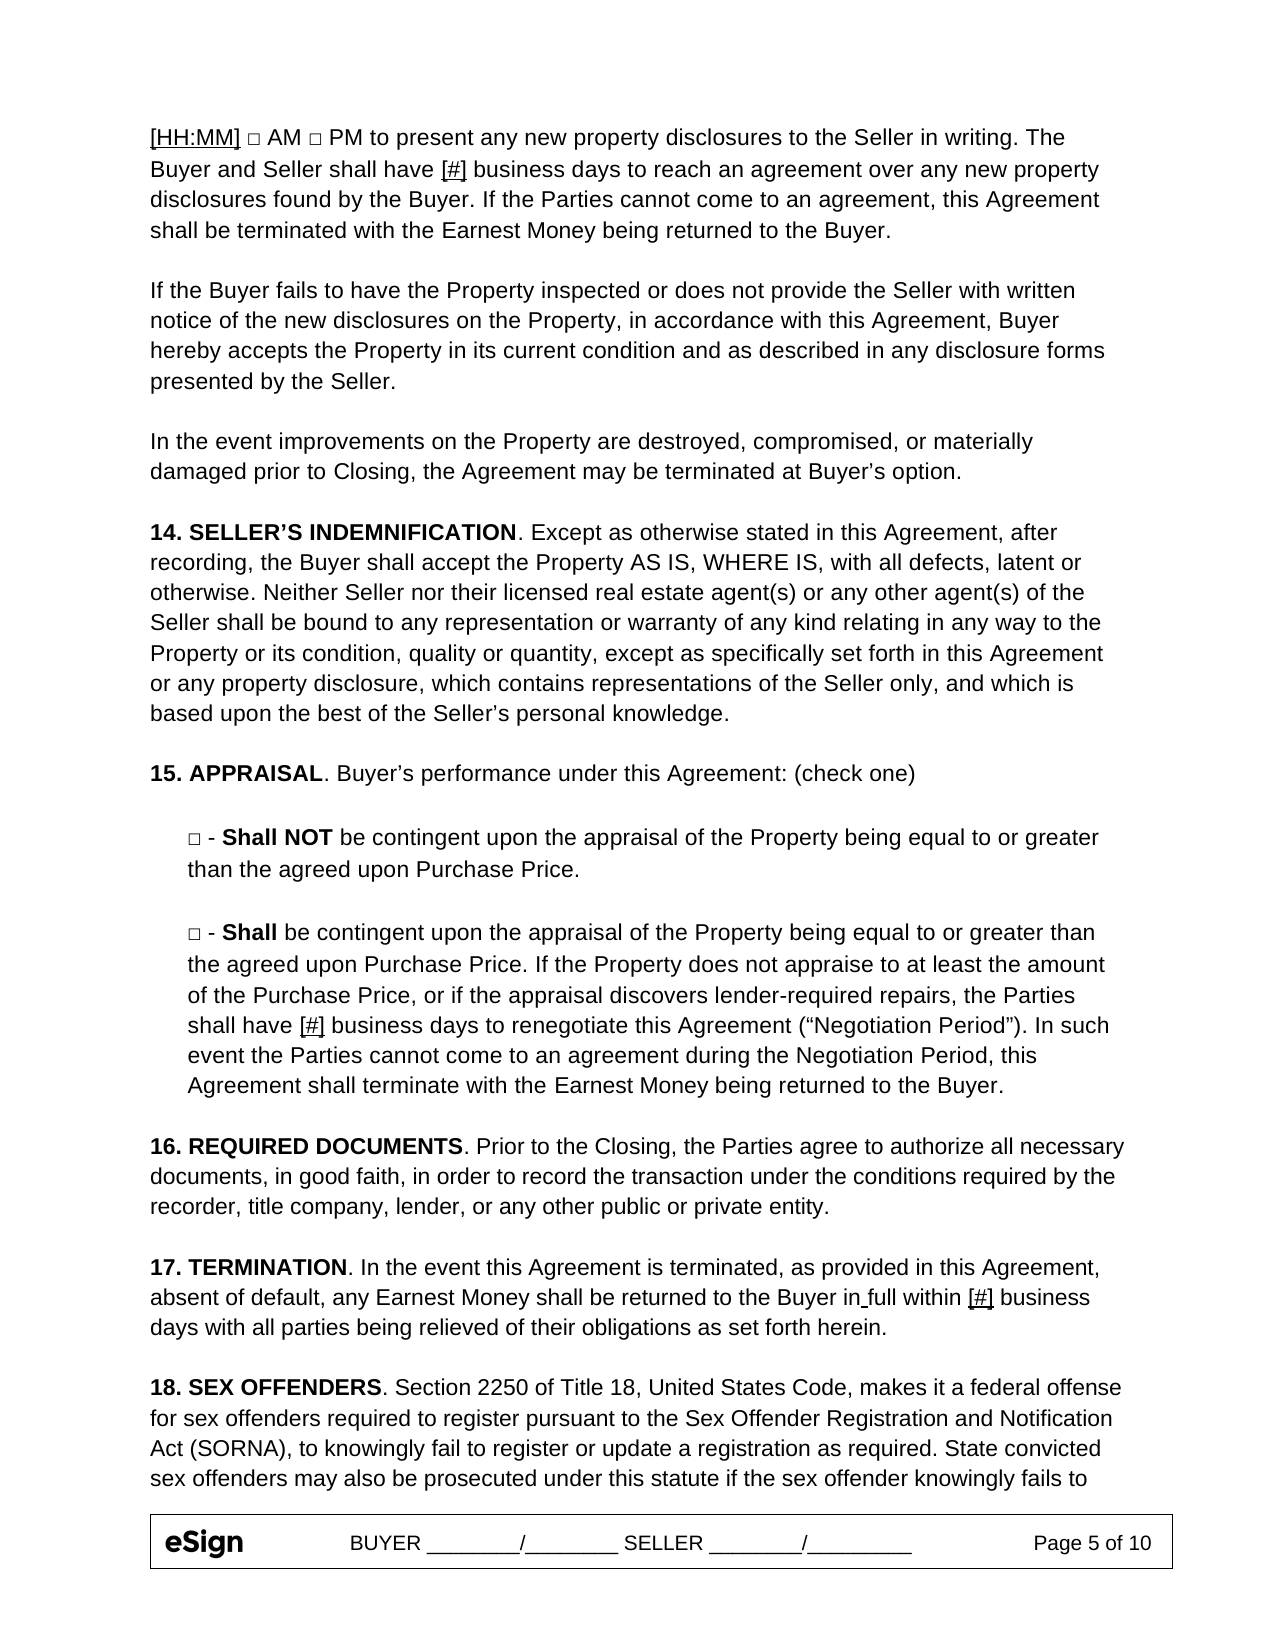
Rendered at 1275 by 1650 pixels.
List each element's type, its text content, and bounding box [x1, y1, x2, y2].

text 18. SEX OFFENDERS. Section 2250 of Title 18, United States Code, makes it a federal offense for sex offenders required to register pursuant to the Sex Offender Registration and Notification Act (SORNA), to knowingly fail to register or update a registration as required. State convicted sex offenders may also be prosecuted under this statute if the sex offender knowingly fails to [150, 1374, 1125, 1491]
text [HH:MM] ☐ AM ☐ PM to present any new property disclosures to the Seller in writing. The Buyer and Seller shall have [#] business days to reach an agreement over any new property disclosures found by the Buyer. If the Parties cannot come to an agreement, this Agreement shall be terminated with the Earnest Money being returned to the Buyer. [150, 121, 1125, 243]
text 14. SELLER’S INDEMNIFICATION. Except as otherwise stated in this Agreement, after recording, the Buyer shall accept the Property AS IS, WHERE IS, with all defects, latent or otherwise. Neither Seller nor their licensed real estate agent(s) or any other agent(s) of the Seller shall be bound to any representation or warranty of any kind relating in any way to the Property or its condition, quality or quantity, except as specifically set forth in this Agreement or any property disclosure, which contains representations of the Seller only, and which is based upon the best of the Seller’s personal knowledge. [150, 519, 1125, 726]
text 16. REQUIRED DOCUMENTS. Prior to the Closing, the Parties agree to authorize all necessary documents, in good faith, in order to record the transaction under the conditions required by the recorder, title company, lender, or any other public or private entity. [150, 1133, 1125, 1219]
text ☐ - Shall be contingent upon the appraisal of the Property being equal to or greater than the agreed upon Purchase Price. If the Property does not appraise to at least the amount of the Purchase Price, or if the appraisal discovers lender-required repairs, the Parties shall have [#] business days to renegotiate this Agreement (“Negotiation Period”). In such event the Parties cannot come to an agreement during the Negotiation Period, this Agreement shall terminate with the Earnest Money being returned to the Buyer. [187, 916, 1125, 1098]
text In the event improvements on the Property are destroyed, compromised, or materially damaged prior to Closing, the Agreement may be terminated at Buyer’s option. [150, 428, 1125, 484]
text If the Buyer fails to have the Property inspected or does not provide the Seller with written notice of the new disclosures on the Property, in accordance with this Agreement, Buyer hereby accepts the Property in its current condition and as described in any disclosure forms presented by the Seller. [150, 277, 1125, 394]
text 17. TERMINATION. In the event this Agreement is terminated, as provided in this Agreement, absent of default, any Earnest Money shall be returned to the Buyer in full within [#] business days with all parties being relieved of their obligations as set forth herein. [150, 1253, 1125, 1340]
text ☐ - Shall NOT be contingent upon the appraisal of the Property being equal to or greater than the agreed upon Purchase Price. [187, 821, 1125, 882]
text 15. APPRAISAL. Buyer’s performance under this Agreement: (check one) [150, 760, 1125, 787]
